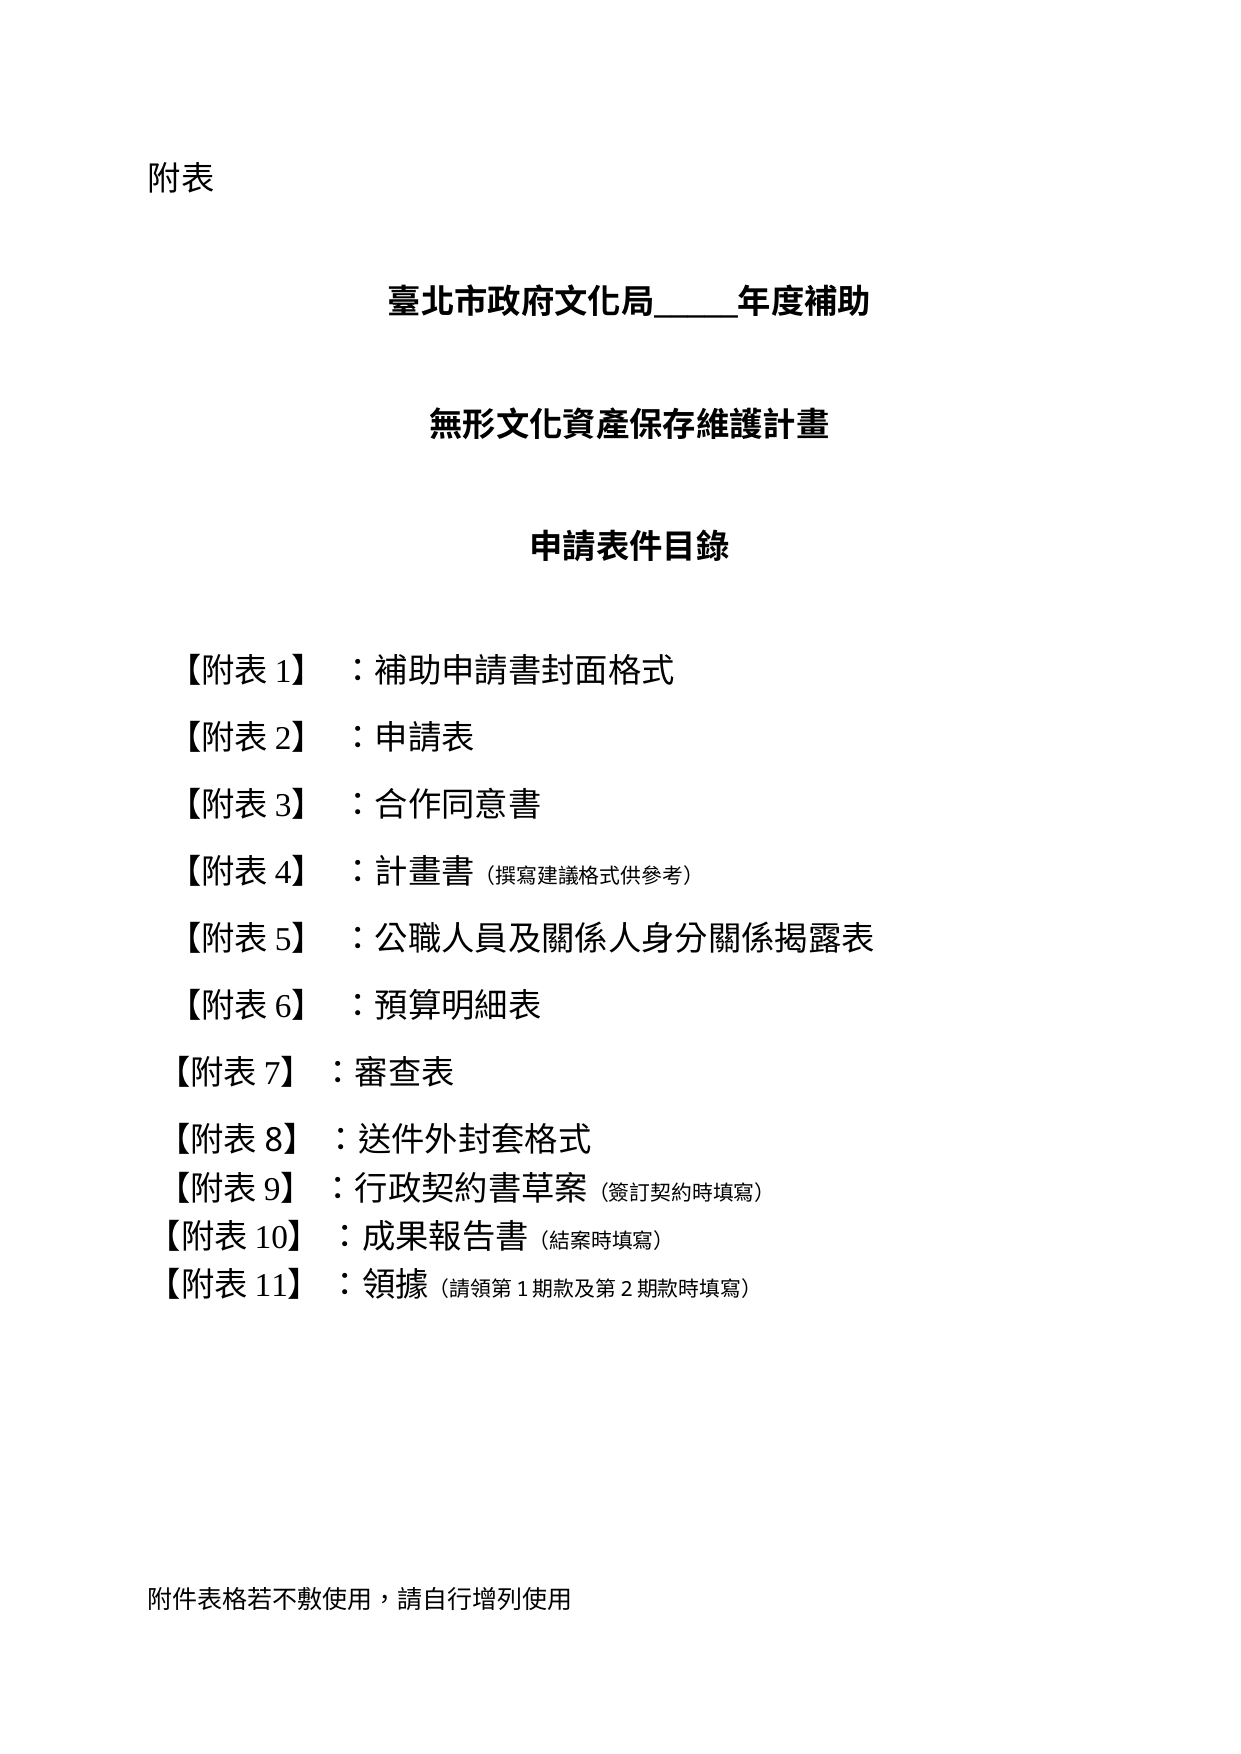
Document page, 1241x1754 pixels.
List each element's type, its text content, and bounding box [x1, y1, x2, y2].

subtitle 【附表11】 ：領據（請領第1期款及第2期款時填寫） [148, 1258, 1110, 1306]
text 附件表格若不敷使用，請自行增列使用 [148, 1556, 1110, 1618]
text 附表 [148, 134, 1110, 197]
subtitle 【附表6】 ：預算明細表 [168, 979, 1110, 1027]
subtitle 【附表4】 ：計畫書（撰寫建議格式供參考） [168, 845, 1110, 893]
subtitle 【附表2】 ：申請表 [168, 711, 1110, 759]
subtitle 【附表7】 ：審查表 [148, 1046, 1110, 1094]
subtitle 【附表8】 ：送件外封套格式 [148, 1113, 1110, 1161]
subtitle 【附表3】 ：合作同意書 [168, 778, 1110, 826]
text 申請表件目錄 [148, 502, 1110, 565]
subtitle 【附表5】 ：公職人員及關係人身分關係揭露表 [168, 912, 1110, 960]
subtitle 【附表9】 ：行政契約書草案（簽訂契約時填寫） [148, 1161, 1110, 1209]
text 無形文化資產保存維護計畫 [148, 380, 1110, 442]
subtitle 【附表1】 ：補助申請書封面格式 [168, 644, 1110, 692]
text 臺北市政府文化局_____年度補助 [148, 257, 1110, 319]
subtitle 【附表10】 ：成果報告書（結案時填寫） [148, 1209, 1110, 1258]
